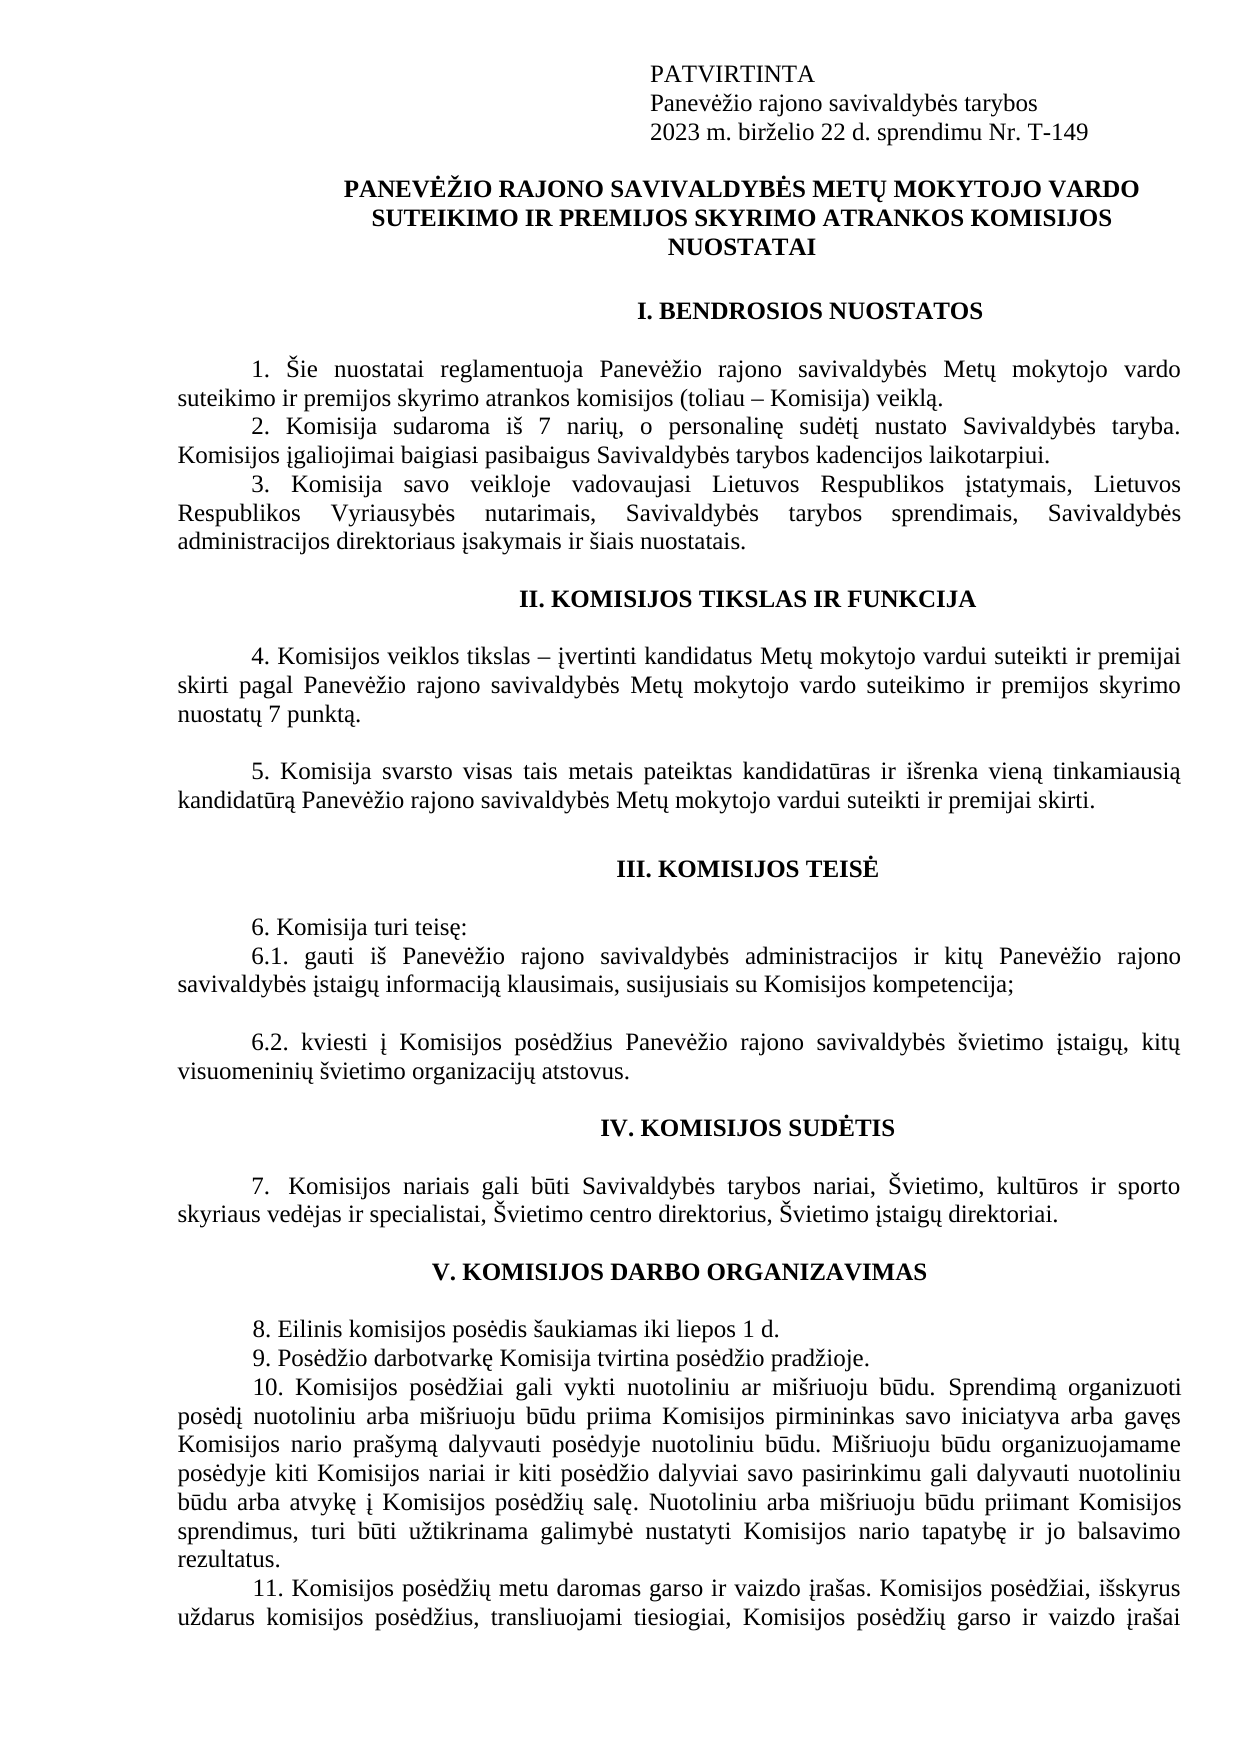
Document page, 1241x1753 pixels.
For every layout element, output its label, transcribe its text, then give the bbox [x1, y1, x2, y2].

text 1. Šie nuostatai reglamentuoja Panevėžio rajono savivaldybės Metų mokytojo vardo suteikimo ir premijos skyrimo atrankos komisijos (toliau – Komisija) veiklą. [177, 354, 1182, 411]
text V. KOMISIJOS DARBO ORGANIZAVIMAS [177, 1257, 1182, 1286]
text 7. Komisijos nariais gali būti Savivaldybės tarybos nariai, Švietimo, kultūros ir sporto skyriaus vedėjas ir specialistai, Švietimo centro direktorius, Švietimo įstaigų direktoriai. [177, 1171, 1182, 1228]
text 6.2. kviesti į Komisijos posėdžius Panevėžio rajono savivaldybės švietimo įstaigų, kitų visuomeninių švietimo organizacijų atstovus. [177, 1027, 1182, 1084]
text 8. Eilinis komisijos posėdis šaukiamas iki liepos 1 d. [177, 1314, 1182, 1343]
text PANEVĖŽIO RAJONO SAVIVALDYBĖS METŲ MOKYTOJO VARDO SUTEIKIMO IR PREMIJOS SKYRIMO ATRANKOS KOMISIJOS NUOSTATAI [302, 174, 1182, 260]
subtitle II. KOMISIJOS TIKSLAS IR FUNKCIJA [177, 584, 1182, 613]
text PATVIRTINTA [650, 59, 1182, 88]
text IV. KOMISIJOS SUDĖTIS [177, 1113, 1182, 1142]
text 11. Komisijos posėdžių metu daromas garso ir vaizdo įrašas. Komisijos posėdžiai, išskyrus uždarus komisijos posėdžius, transliuojami tiesiogiai, Komisijos posėdžių garso ir vaizdo įrašai [177, 1573, 1182, 1631]
text 9. Posėdžio darbotvarkę Komisija tvirtina posėdžio pradžioje. [180, 1343, 1182, 1372]
text Panevėžio rajono savivaldybės tarybos [650, 88, 1182, 117]
subtitle III. KOMISIJOS TEISĖ [177, 854, 1182, 883]
text 6.1. gauti iš Panevėžio rajono savivaldybės administracijos ir kitų Panevėžio rajono savivaldybės įstaigų informaciją klausimais, susijusiais su Komisijos kompetencija; [177, 941, 1182, 998]
text 2. Komisija sudaroma iš 7 narių, o personalinę sudėtį nustato Savivaldybės taryba. Komisijos įgaliojimai baigiasi pasibaigus Savivaldybės tarybos kadencijos laikotarpiui. [177, 411, 1182, 469]
text 5. Komisija svarsto visas tais metais pateiktas kandidatūras ir išrenka vieną tinkamiausią kandidatūrą Panevėžio rajono savivaldybės Metų mokytojo vardui suteikti ir premijai skirti. [177, 756, 1182, 814]
text 2023 m. birželio 22 d. sprendimu Nr. T-149 [650, 117, 1182, 145]
text 6. Komisija turi teisę: [177, 912, 1182, 941]
text 10. Komisijos posėdžiai gali vykti nuotoliniu ar mišriuoju būdu. Sprendimą organizuoti posėdį nuotoliniu arba mišriuoju būdu priima Komisijos pirmininkas savo iniciatyva arba gavęs Komisijos nario prašymą dalyvauti posėdyje nuotoliniu būdu. Mišriuoju būdu organizuojamame posėdyje kiti Komisijos nariai ir kiti posėdžio dalyviai savo pasirinkimu gali dalyvauti nuotoliniu būdu arba atvykę į Komisijos posėdžių salę. Nuotoliniu arba mišriuoju būdu priimant Komisijos sprendimus, turi būti užtikrinama galimybė nustatyti Komisijos nario tapatybę ir jo balsavimo rezultatus. [177, 1372, 1182, 1573]
subtitle I. BENDROSIOS NUOSTATOS [302, 296, 1182, 325]
text 4. Komisijos veiklos tikslas – įvertinti kandidatus Metų mokytojo vardui suteikti ir premijai skirti pagal Panevėžio rajono savivaldybės Metų mokytojo vardo suteikimo ir premijos skyrimo nuostatų 7 punktą. [177, 641, 1182, 728]
text 3. Komisija savo veikloje vadovaujasi Lietuvos Respublikos įstatymais, Lietuvos Respublikos Vyriausybės nutarimais, Savivaldybės tarybos sprendimais, Savivaldybės administracijos direktoriaus įsakymais ir šiais nuostatais. [177, 469, 1182, 555]
